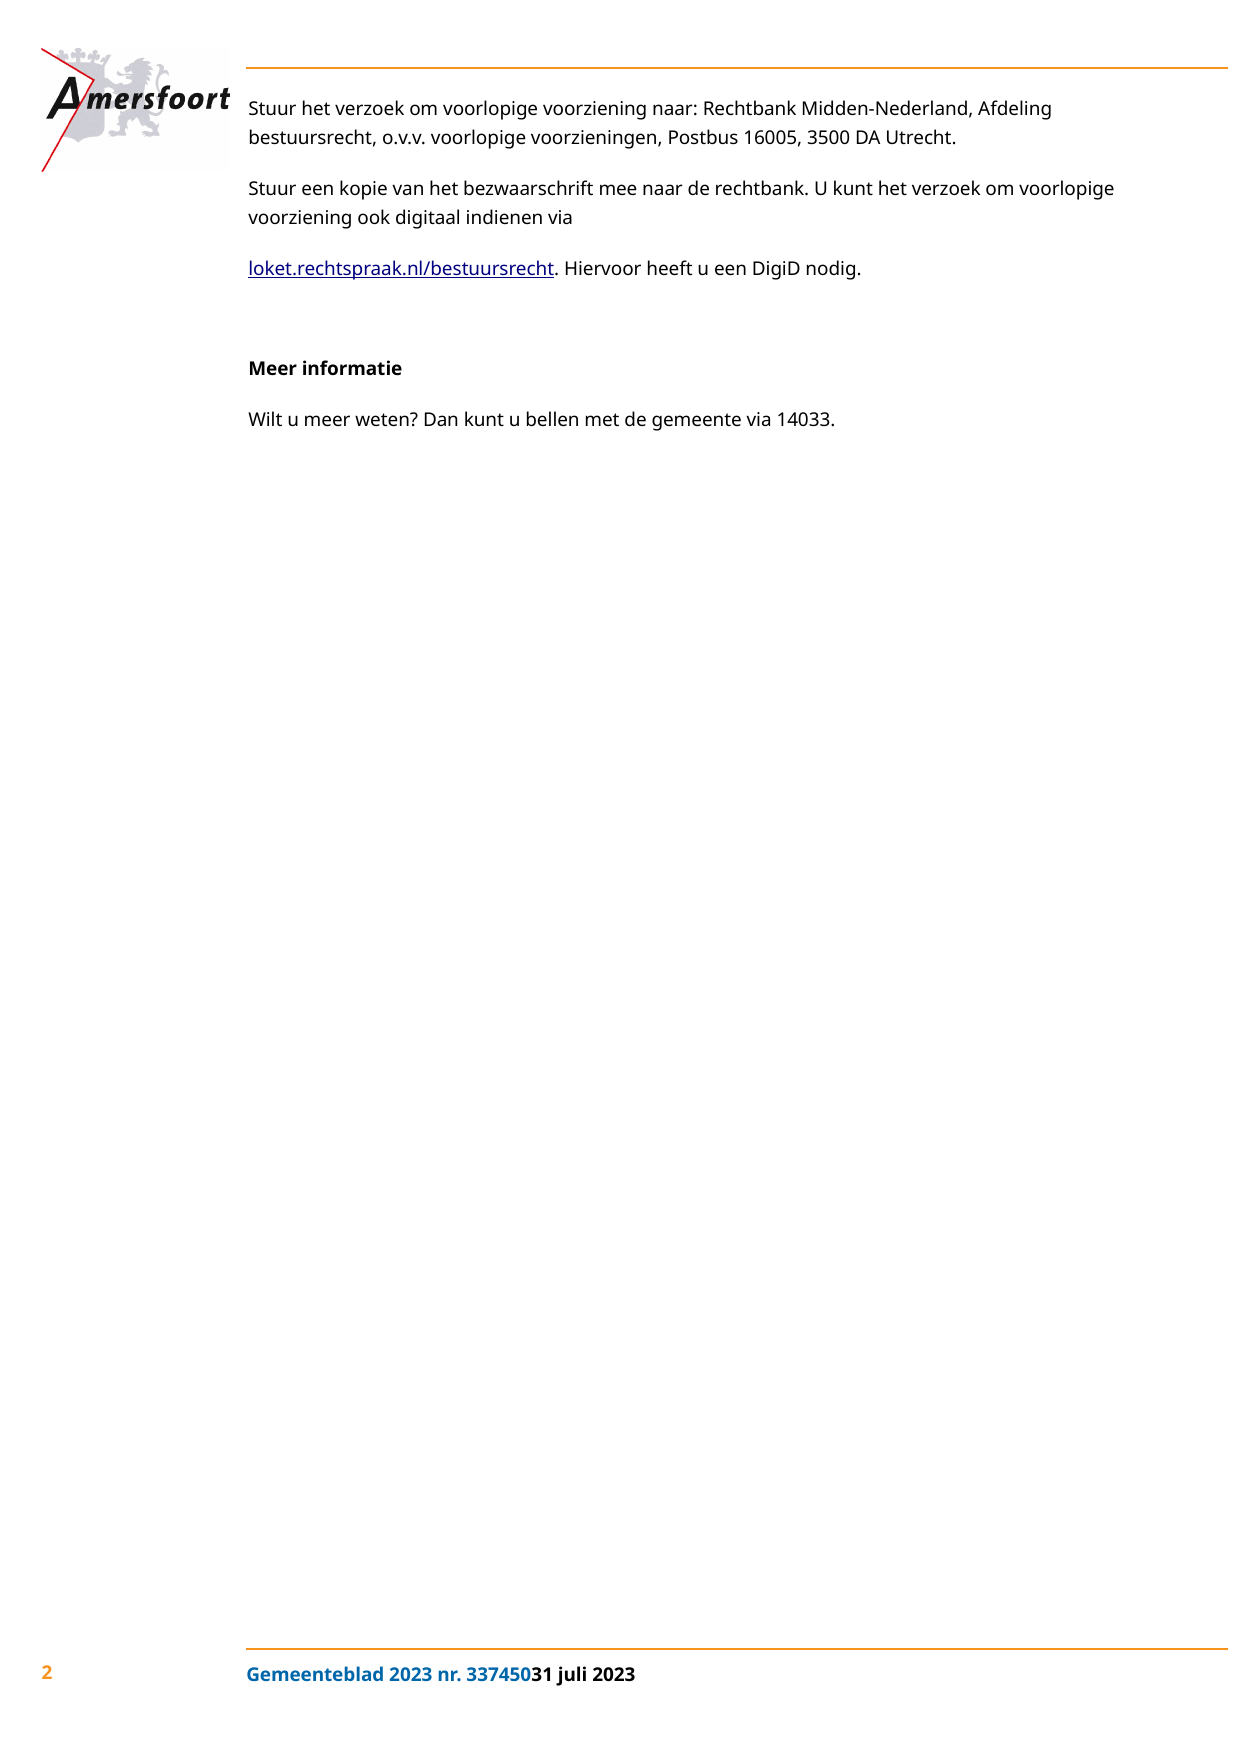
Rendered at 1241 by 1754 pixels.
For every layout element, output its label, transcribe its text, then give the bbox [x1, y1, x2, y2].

picture [41, 47, 231, 172]
text Meer informatie [248, 356, 1152, 381]
text loket.rechtspraak.nl/bestuursrecht. Hiervoor heeft u een DigiD nodig. [248, 255, 1152, 281]
text Stuur een kopie van het bezwaarschrift mee naar de rechtbank. U kunt het verzoek om voorlopige voorziening ook digitaal indienen via [248, 175, 1152, 230]
text Wilt u meer weten? Dan kunt u bellen met de gemeente via 14033. [248, 406, 1152, 432]
text Stuur het verzoek om voorlopige voorziening naar: Rechtbank Midden-Nederland, Afdeling bestuursrecht, o.v.v. voorlopige voorzieningen, Postbus 16005, 3500 DA Utrecht. [248, 95, 1152, 150]
